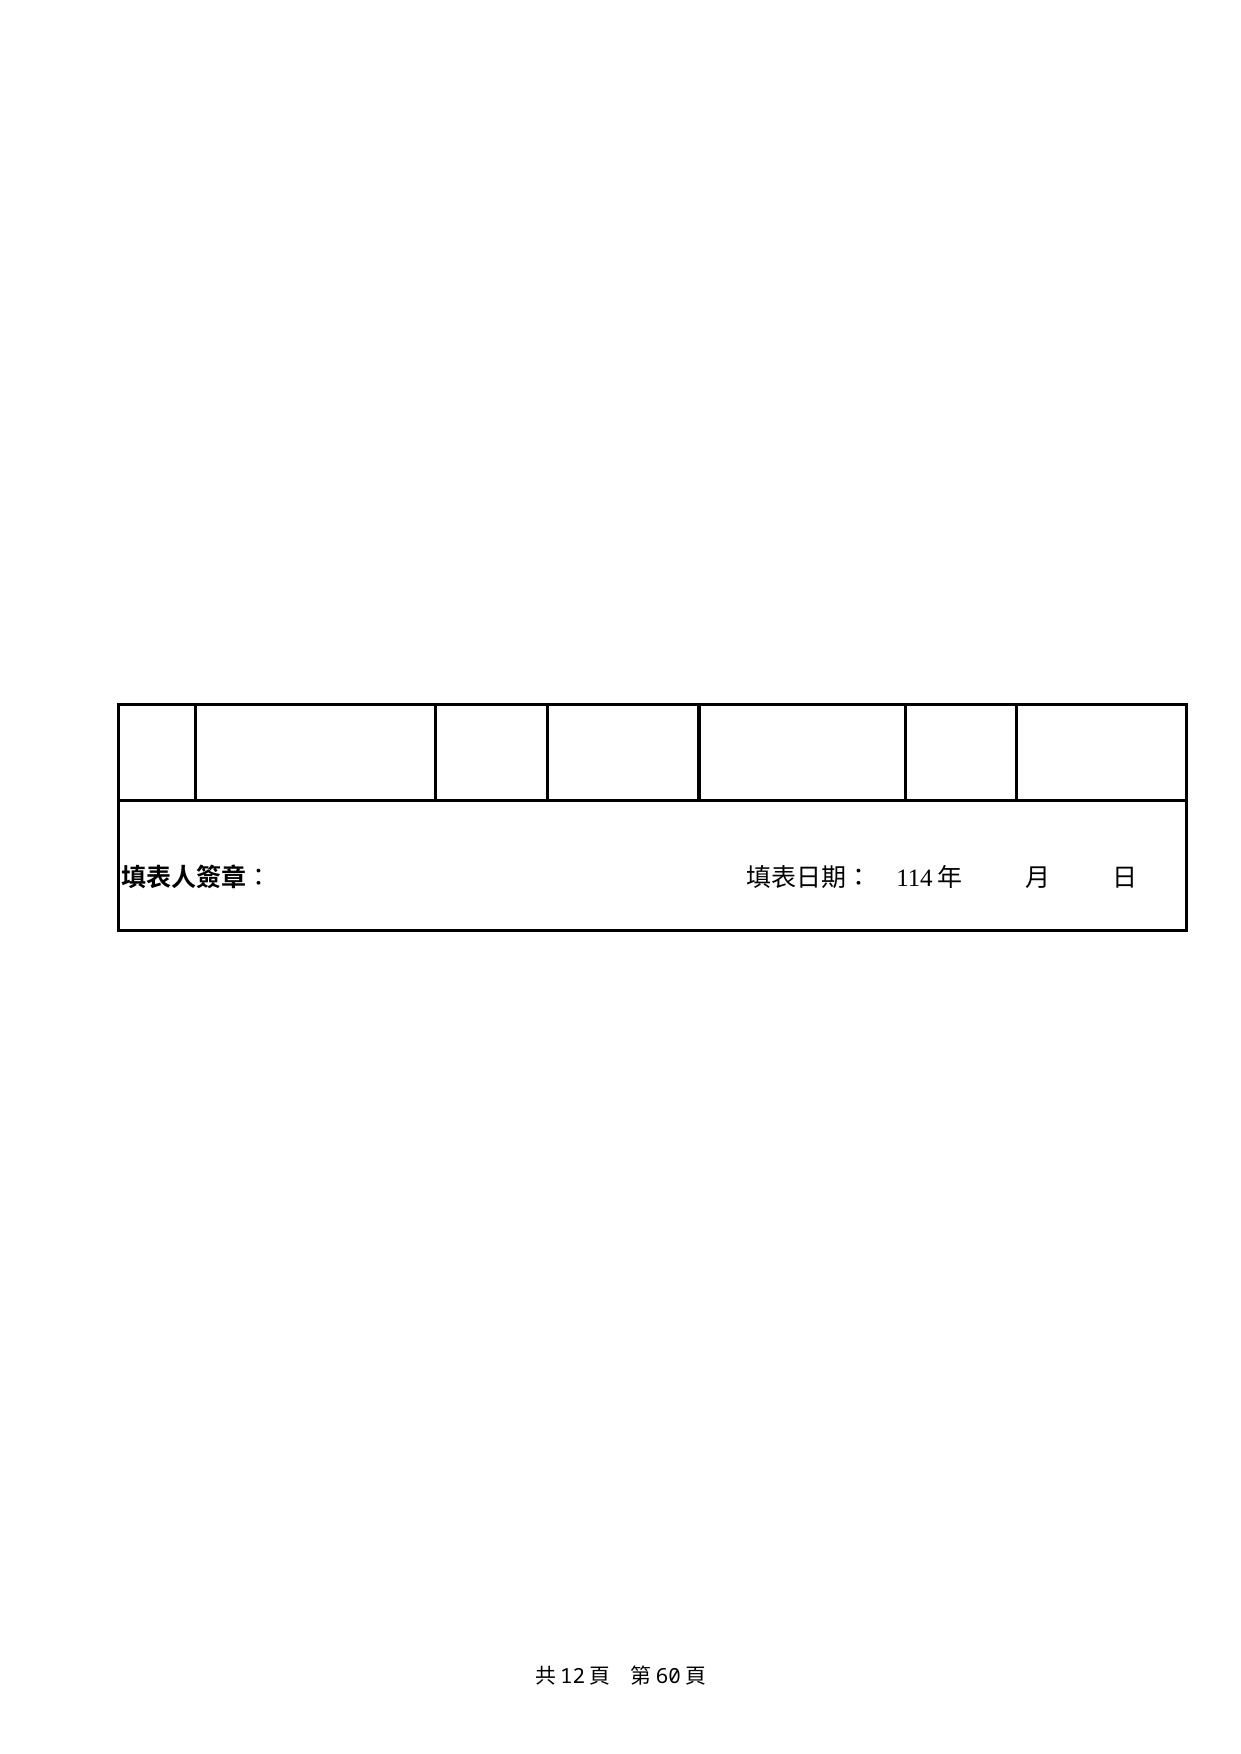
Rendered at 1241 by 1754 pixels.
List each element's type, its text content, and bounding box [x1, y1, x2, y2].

table_cell [1077, 932, 1187, 994]
table_cell [197, 706, 434, 798]
table_cell 填表人簽章： 填表日期： 114年 月 日 [120, 802, 1185, 928]
table_cell [118, 932, 146, 994]
table_cell [1018, 706, 1185, 798]
table_cell [437, 706, 546, 798]
table_cell [146, 932, 1073, 994]
table_cell [907, 706, 1015, 798]
table_cell [701, 706, 904, 798]
table_cell [549, 706, 697, 798]
table_cell [120, 706, 194, 798]
table_cell [1073, 932, 1077, 994]
